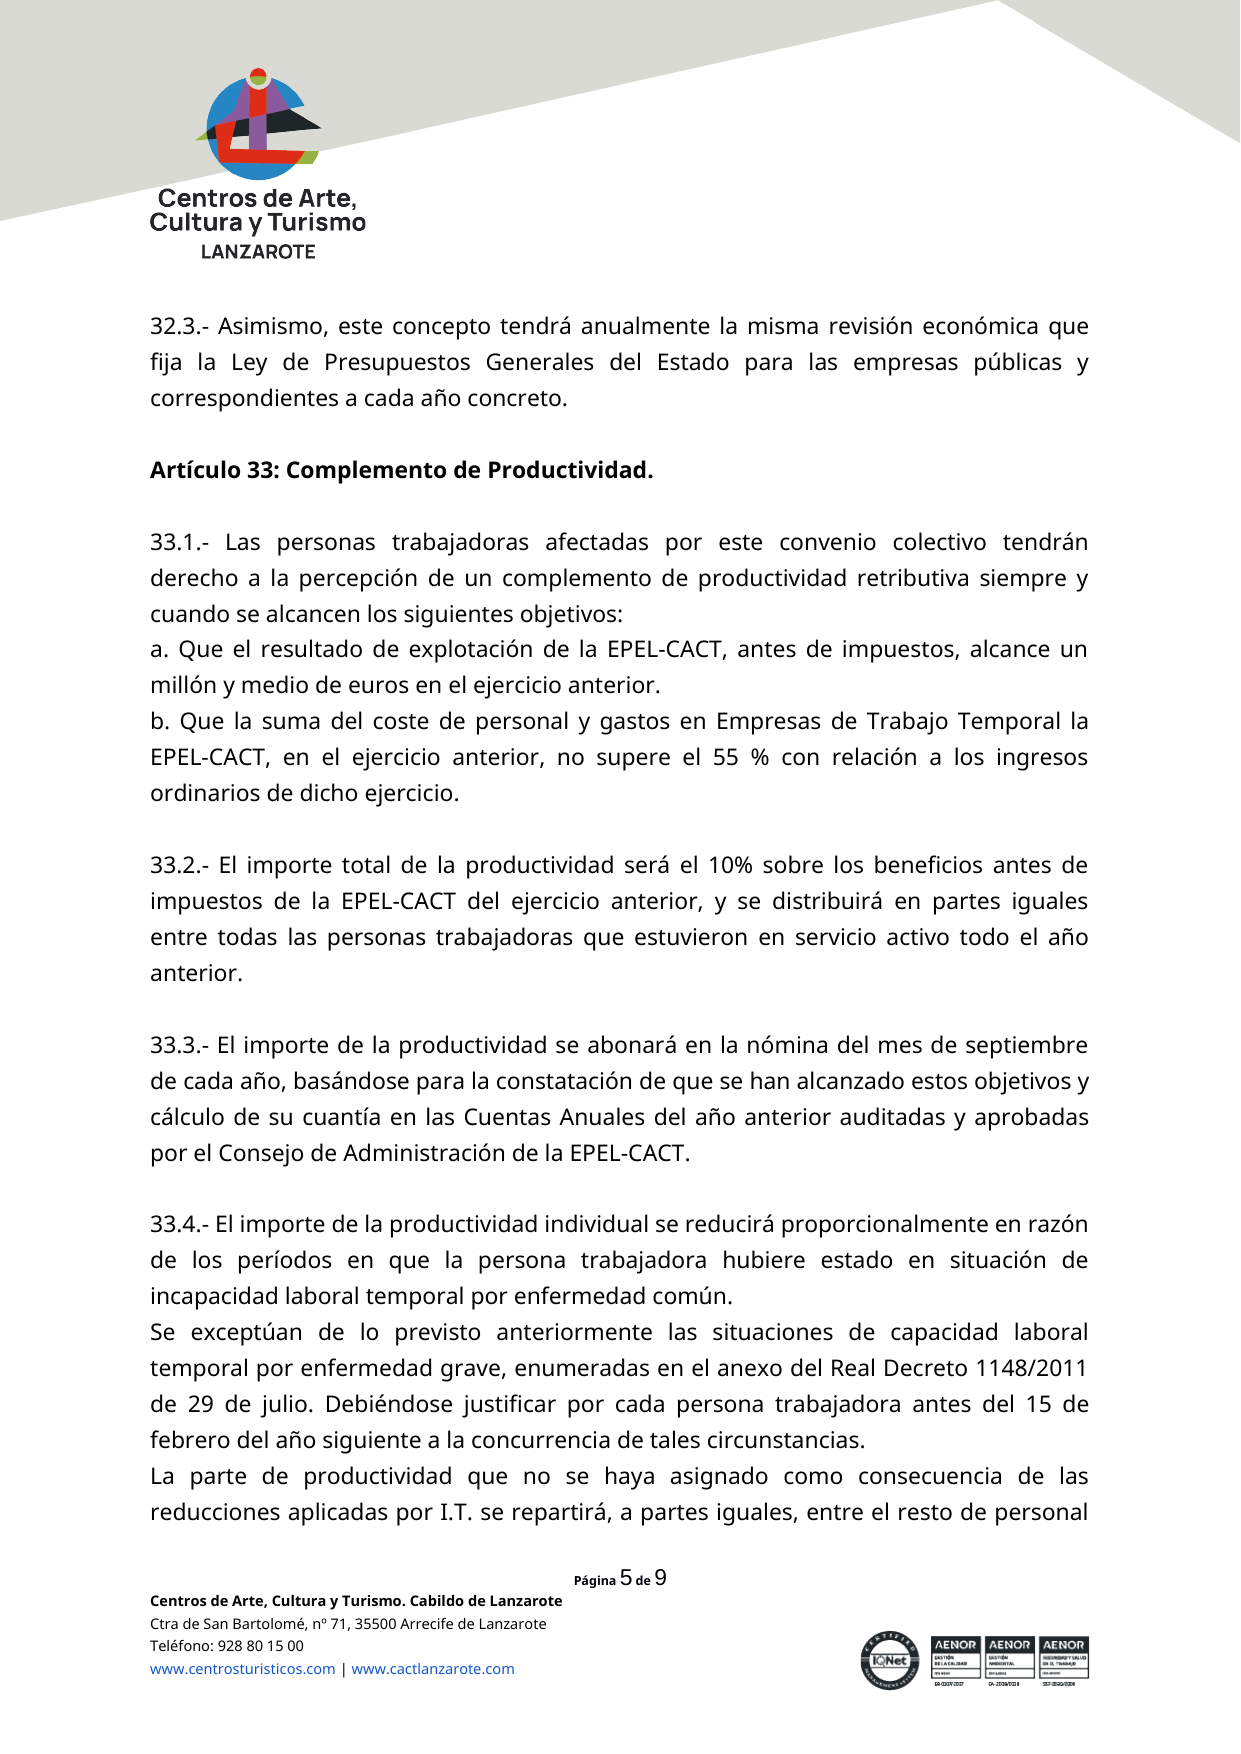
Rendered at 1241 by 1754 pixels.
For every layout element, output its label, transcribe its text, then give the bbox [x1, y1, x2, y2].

text La parte de productividad que no se haya asignado como consecuencia de las reducciones aplicadas por I.T. se repartirá, a partes iguales, entre el resto de personal [150, 1460, 1090, 1527]
text 33.2.- El importe total de la productividad será el 10% sobre los beneficios antes de impuestos de la EPEL-CACT del ejercicio anterior, y se distribuirá en partes iguales entre todas las personas trabajadoras que estuvieron en servicio activo todo el año anterior. [150, 849, 1090, 988]
text Artículo 33: Complemento de Productividad. [150, 454, 1090, 485]
picture [860, 1631, 1090, 1691]
text 32.3.- Asimismo, este concepto tendrá anualmente la misma revisión económica que fija la Ley de Presupuestos Generales del Estado para las empresas públicas y correspondientes a cada año concreto. [150, 310, 1090, 413]
picture [0, 0, 1241, 259]
text 33.3.- El importe de la productividad se abonará en la nómina del mes de septiembre de cada año, basándose para la constatación de que se han alcanzado estos objetivos y cálculo de su cuantía en las Cuentas Anuales del año anterior auditadas y aprobadas por el Consejo de Administración de la EPEL-CACT. [150, 1029, 1090, 1168]
text 33.4.- El importe de la productividad individual se reducirá proporcionalmente en razón de los períodos en que la persona trabajadora hubiere estado en situación de incapacidad laboral temporal por enfermedad común. [150, 1208, 1090, 1312]
text Se exceptúan de lo previsto anteriormente las situaciones de capacidad laboral temporal por enfermedad grave, enumeradas en el anexo del Real Decreto 1148/2011 de 29 de julio. Debiéndose justificar por cada persona trabajadora antes del 15 de febrero del año siguiente a la concurrencia de tales circunstancias. [150, 1316, 1090, 1455]
text a. Que el resultado de explotación de la EPEL-CACT, antes de impuestos, alcance un millón y medio de euros en el ejercicio anterior. [150, 633, 1090, 701]
text b. Que la suma del coste de personal y gastos en Empresas de Trabajo Temporal la EPEL-CACT, en el ejercicio anterior, no supere el 55 % con relación a los ingresos ordinarios de dicho ejercicio. [150, 705, 1090, 808]
text 33.1.- Las personas trabajadoras afectadas por este convenio colectivo tendrán derecho a la percepción de un complemento de productividad retributiva siempre y cuando se alcancen los siguientes objetivos: [150, 526, 1090, 629]
